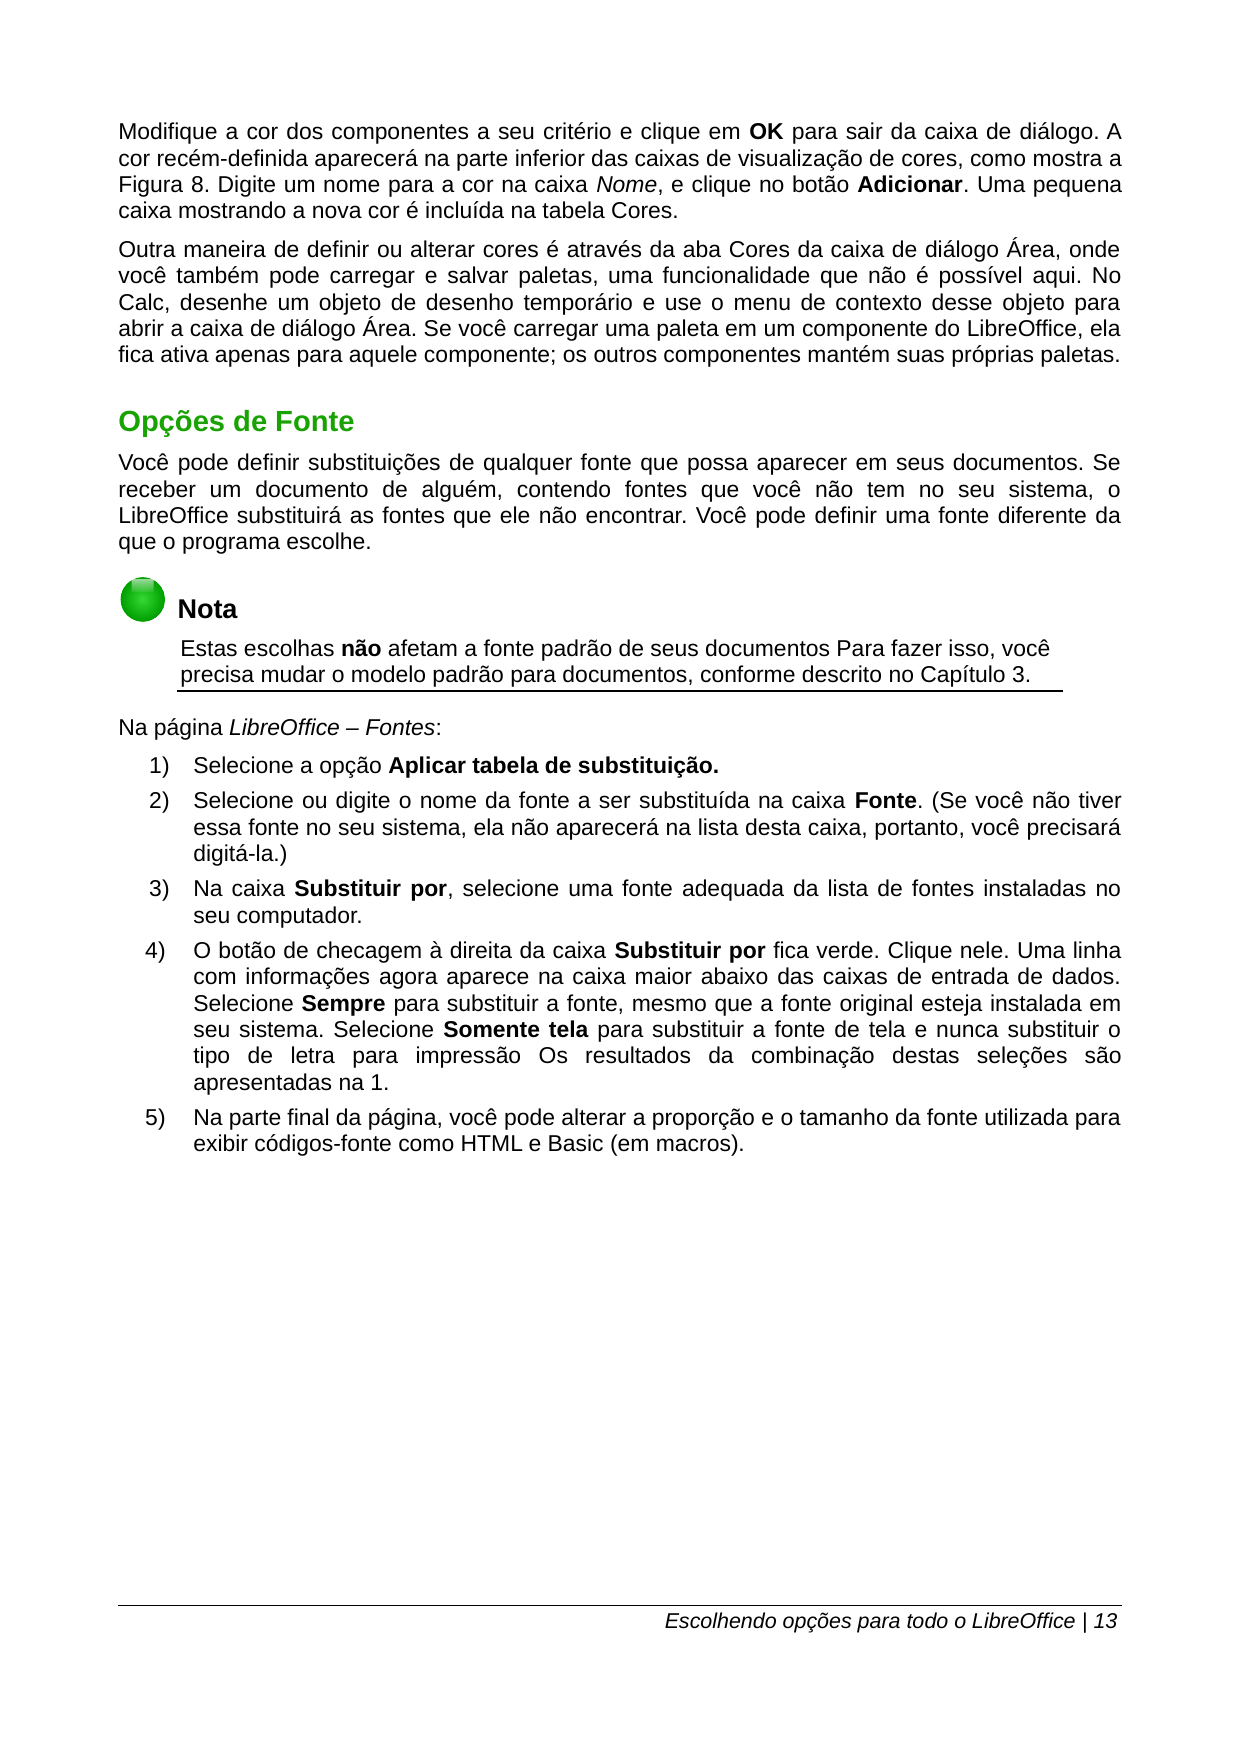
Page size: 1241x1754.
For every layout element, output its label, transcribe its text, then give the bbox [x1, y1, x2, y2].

list O botão de checagem à direita da caixa Substituir por fica verde. Clique nele. Uma linha com informações agora aparece na caixa maior abaixo das caixas de entrada de dados. Selecione Sempre para substituir a fonte, mesmo que a fonte original esteja instalada em seu sistema. Selecione Somente tela para substituir a fonte de tela e nunca substituir o tipo de letra para impressão Os resultados da combinação destas seleções são apresentadas na Tabela 1. [165, 937, 1122, 1095]
subtitle Nota [118, 575, 1122, 624]
list Selecione a opção Aplicar tabela de substituição. [169, 752, 1122, 779]
list Na parte final da página, você pode alterar a proporção e o tamanho da fonte utilizada para exibir códigos-fonte como HTML e Basic (em macros). [165, 1104, 1122, 1157]
list Selecione ou digite o nome da fonte a ser substituída na caixa Fonte. (Se você não tiver essa fonte no seu sistema, ela não aparecerá na lista desta caixa, portanto, você precisará digitá-la.) [169, 787, 1122, 867]
text Modifique a cor dos componentes a seu critério e clique em OK para sair da caixa de diálogo. A cor recém-definida aparecerá na parte inferior das caixas de visualização de cores, como mostra a Figura 8. Digite um nome para a cor na caixa Nome, e clique no botão Adicionar. Uma pequena caixa mostrando a nova cor é incluída na tabela Cores. [118, 118, 1122, 223]
text Você pode definir substituições de qualquer fonte que possa aparecer em seus documentos. Se receber um documento de alguém, contendo fontes que você não tem no seu sistema, o LibreOffice substituirá as fontes que ele não encontrar. Você pode definir uma fonte diferente da que o programa escolhe. [118, 449, 1122, 555]
subtitle Opções de Fonte [118, 404, 1122, 437]
text Na página LibreOffice – Fontes: [118, 713, 1122, 740]
list Na caixa Substituir por, selecione uma fonte adequada da lista de fontes instaladas no seu computador. [169, 875, 1122, 928]
text Estas escolhas não afetam a fonte padrão de seus documentos Para fazer isso, você precisa mudar o modelo padrão para documentos, conforme descrito no Capítulo 3. [177, 632, 1063, 690]
text Outra maneira de definir ou alterar cores é através da aba Cores da caixa de diálogo Área, onde você também pode carregar e salvar paletas, uma funcionalidade que não é possível aqui. No Calc, desenhe um objeto de desenho temporário e use o menu de contexto desse objeto para abrir a caixa de diálogo Área. Se você carregar uma paleta em um componente do LibreOffice, ela fica ativa apenas para aquele componente; os outros componentes mantém suas próprias paletas. [118, 236, 1122, 368]
